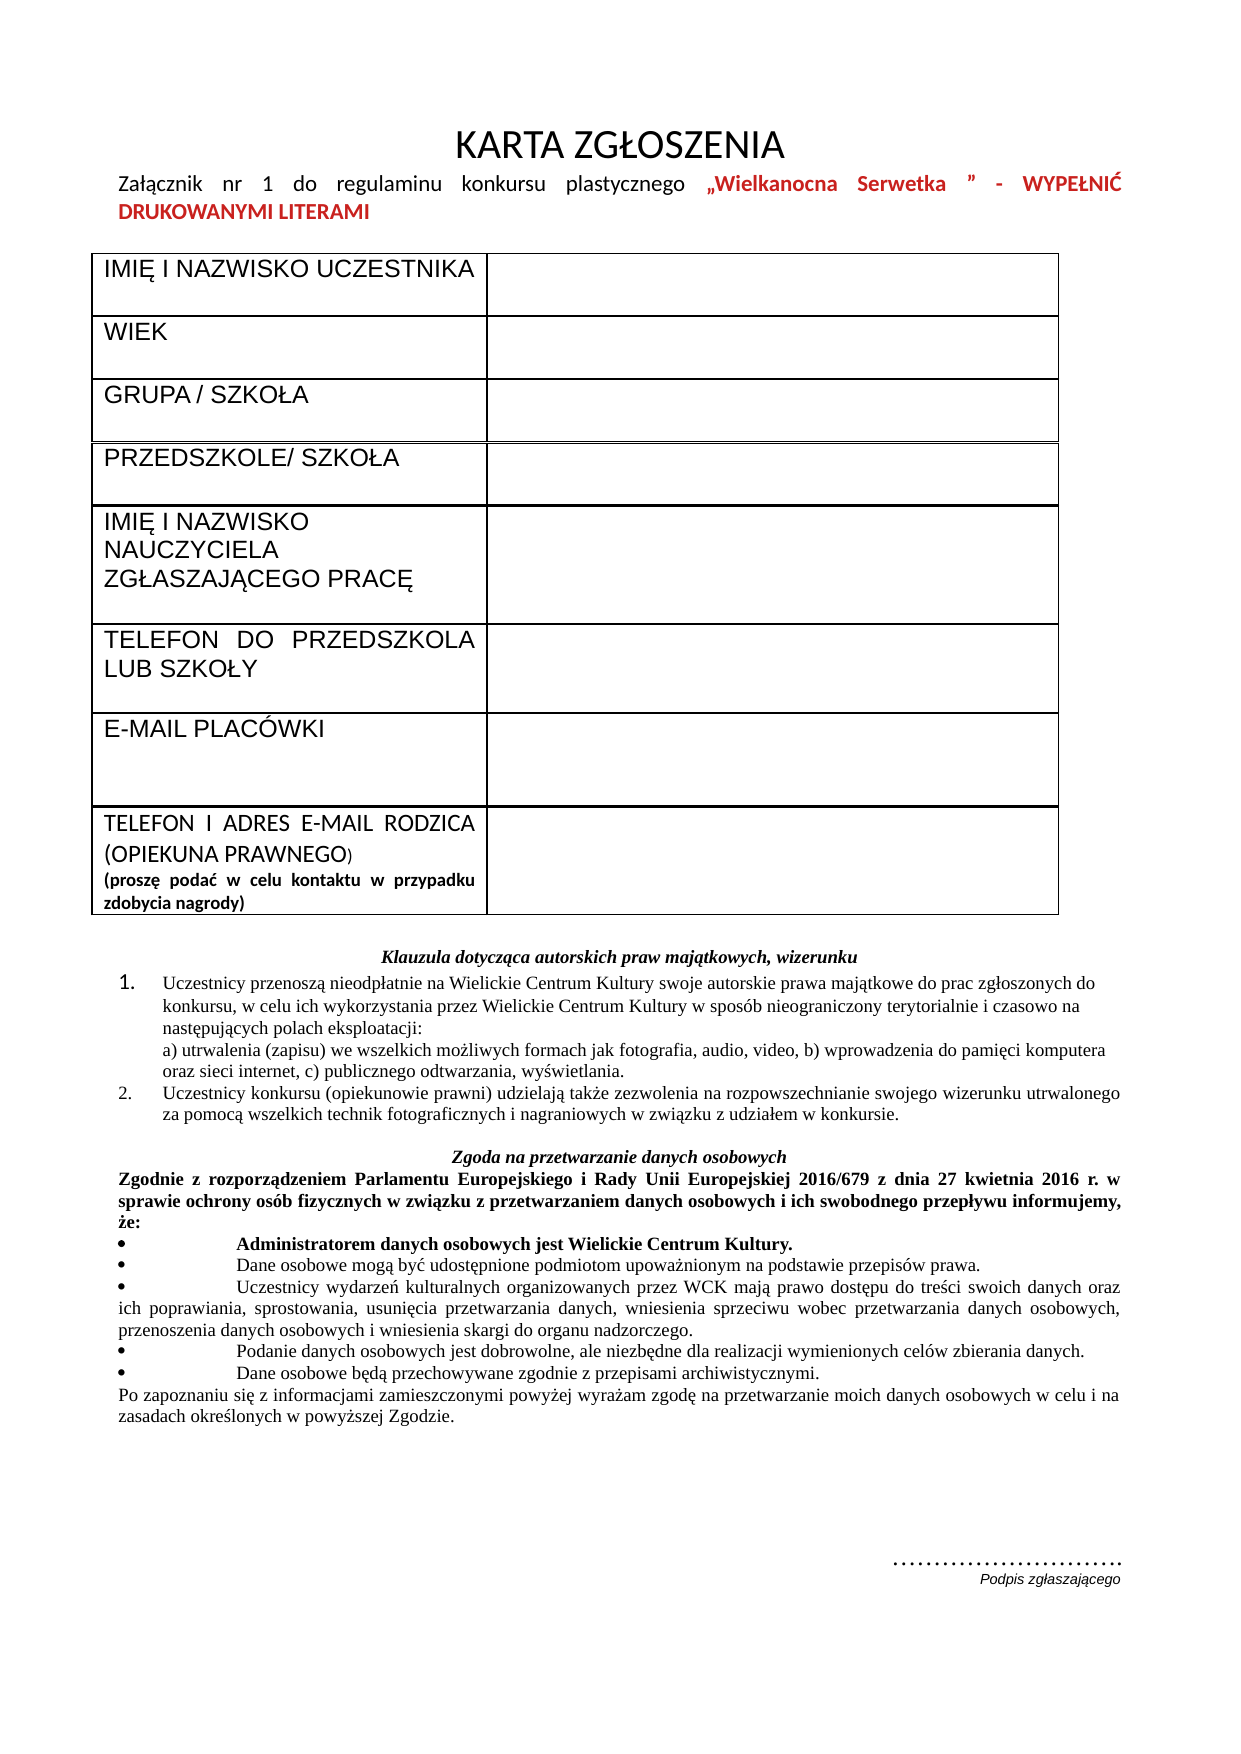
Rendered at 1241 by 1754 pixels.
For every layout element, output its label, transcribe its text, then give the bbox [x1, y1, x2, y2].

text Zgoda na przetwarzanie danych osobowych [118, 1146, 1122, 1168]
table_cell IMIĘ I NAZWISKO NAUCZYCIELA ZGŁASZAJĄCEGO PRACĘ [93, 507, 486, 623]
table_cell [488, 714, 1058, 805]
list Uczestnicy wydarzeń kulturalnych organizowanych przez WCK mają prawo dostępu do treści swoich danych oraz ich poprawiania, sprostowania, usunięcia przetwarzania danych, wniesienia sprzeciwu wobec przetwarzania danych osobowych, przenoszenia danych osobowych i wniesienia skargi do organu nadzorczego. [118, 1276, 1122, 1340]
list Uczestnicy konkursu (opiekunowie prawni) udzielają także zezwolenia na rozpowszechnianie swojego wizerunku utrwalonego za pomocą wszelkich technik fotograficznych i nagraniowych w związku z udziałem w konkursie. [118, 1082, 1122, 1125]
table_cell E-MAIL PLACÓWKI [93, 714, 486, 805]
text Załącznik nr 1 do regulaminu konkursu plastycznego „Wielkanocna Serwetka ” - WYPEŁNIĆ DRUKOWANYMI LITERAMI [118, 169, 1122, 225]
table_cell [488, 317, 1058, 378]
text ………………………. Podpis zgłaszającego [118, 1542, 1122, 1587]
list Dane osobowe mogą być udostępnione podmiotom upoważnionym na podstawie przepisów prawa. [118, 1254, 1122, 1276]
table_cell [488, 507, 1058, 623]
table_cell [488, 444, 1058, 504]
table_cell TELEFON DO PRZEDSZKOLA LUB SZKOŁY [93, 625, 486, 712]
text Po zapoznaniu się z informacjami zamieszczonymi powyżej wyrażam zgodę na przetwarzanie moich danych osobowych w celu i na zasadach określonych w powyższej Zgodzie. [118, 1383, 1122, 1427]
text Zgodnie z rozporządzeniem Parlamentu Europejskiego i Rady Unii Europejskiej 2016/679 z dnia 27 kwietnia 2016 r. w sprawie ochrony osób fizycznych w związku z przetwarzaniem danych osobowych i ich swobodnego przepływu informujemy, że: [118, 1168, 1122, 1233]
table_header IMIĘ I NAZWISKO UCZESTNIKA [93, 254, 486, 315]
table_cell [488, 808, 1058, 914]
table_cell [488, 625, 1058, 712]
table_cell GRUPA / SZKOŁA [93, 380, 486, 441]
list Podanie danych osobowych jest dobrowolne, ale niezbędne dla realizacji wymienionych celów zbierania danych. [118, 1340, 1122, 1362]
text Klauzula dotycząca autorskich praw majątkowych, wizerunku [118, 946, 1122, 967]
table_cell TELEFON I ADRES E-MAIL RODZICA (OPIEKUNA PRAWNEGO) (proszę podać w celu kontaktu w przypadku zdobycia nagrody) [93, 808, 486, 914]
list Uczestnicy przenoszą nieodpłatnie na Wielickie Centrum Kultury swoje autorskie prawa majątkowe do prac zgłoszonych do konkursu, w celu ich wykorzystania przez Wielickie Centrum Kultury w sposób nieograniczony terytorialnie i czasowo na następujących polach eksploatacji: a) utrwalenia (zapisu) we wszelkich możliwych formach jak fotografia, audio, video, b) wprowadzenia do pamięci komputera oraz sieci internet, c) publicznego odtwarzania, wyświetlania. [118, 967, 1122, 1082]
table_header [488, 254, 1058, 315]
table_cell PRZEDSZKOLE/ SZKOŁA [93, 444, 486, 504]
list Dane osobowe będą przechowywane zgodnie z przepisami archiwistycznymi. [118, 1362, 1122, 1383]
text KARTA ZGŁOSZENIA [118, 118, 1122, 169]
table_cell [488, 380, 1058, 441]
list Administratorem danych osobowych jest Wielickie Centrum Kultury. [118, 1233, 1122, 1254]
table_cell WIEK [93, 317, 486, 378]
